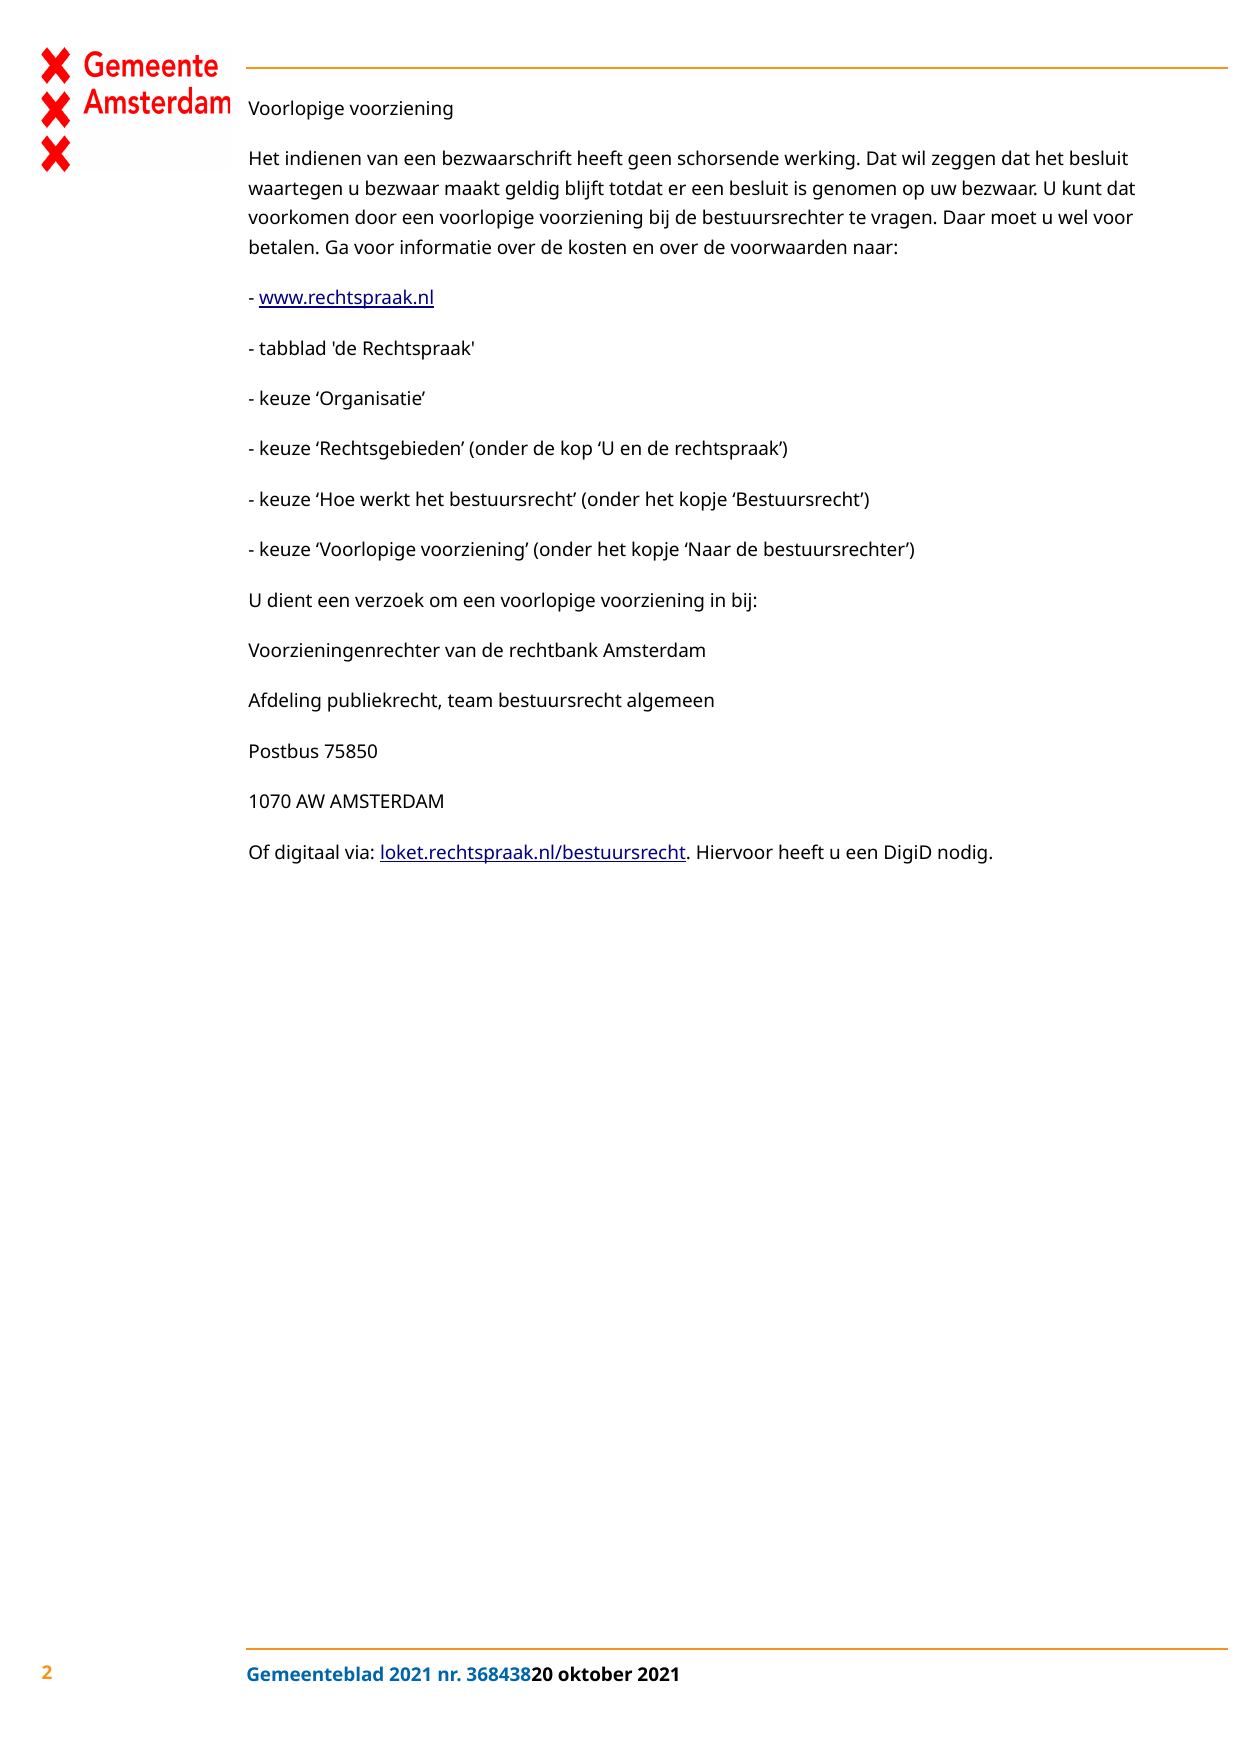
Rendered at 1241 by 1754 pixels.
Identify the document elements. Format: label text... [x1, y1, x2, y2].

text U dient een verzoek om een voorlopige voorziening in bij: [248, 587, 1152, 613]
text Het indienen van een bezwaarschrift heeft geen schorsende werking. Dat wil zeggen dat het besluit waartegen u bezwaar maakt geldig blijft totdat er een besluit is genomen op uw bezwaar. U kunt dat voorkomen door een voorlopige voorziening bij de bestuursrechter te vragen. Daar moet u wel voor betalen. Ga voor informatie over de kosten en over de voorwaarden naar: [248, 145, 1152, 260]
text - keuze ‘Hoe werkt het bestuursrecht’ (onder het kopje ‘Bestuursrecht’) [248, 486, 1152, 512]
picture [41, 47, 231, 172]
text - www.rechtspraak.nl [248, 284, 1152, 310]
text Postbus 75850 [248, 738, 1152, 764]
text Of digitaal via: loket.rechtspraak.nl/bestuursrecht. Hiervoor heeft u een DigiD nodig. [248, 839, 1152, 865]
text - keuze ‘Organisatie’ [248, 385, 1152, 411]
text - tabblad 'de Rechtspraak' [248, 335, 1152, 361]
text Afdeling publiekrecht, team bestuursrecht algemeen [248, 688, 1152, 713]
text Voorlopige voorziening [248, 95, 1152, 121]
text - keuze ‘Voorlopige voorziening’ (onder het kopje ‘Naar de bestuursrechter’) [248, 536, 1152, 562]
text 1070 AW AMSTERDAM [248, 788, 1152, 814]
text - keuze ‘Rechtsgebieden’ (onder de kop ‘U en de rechtspraak’) [248, 436, 1152, 461]
text Voorzieningenrechter van de rechtbank Amsterdam [248, 637, 1152, 663]
